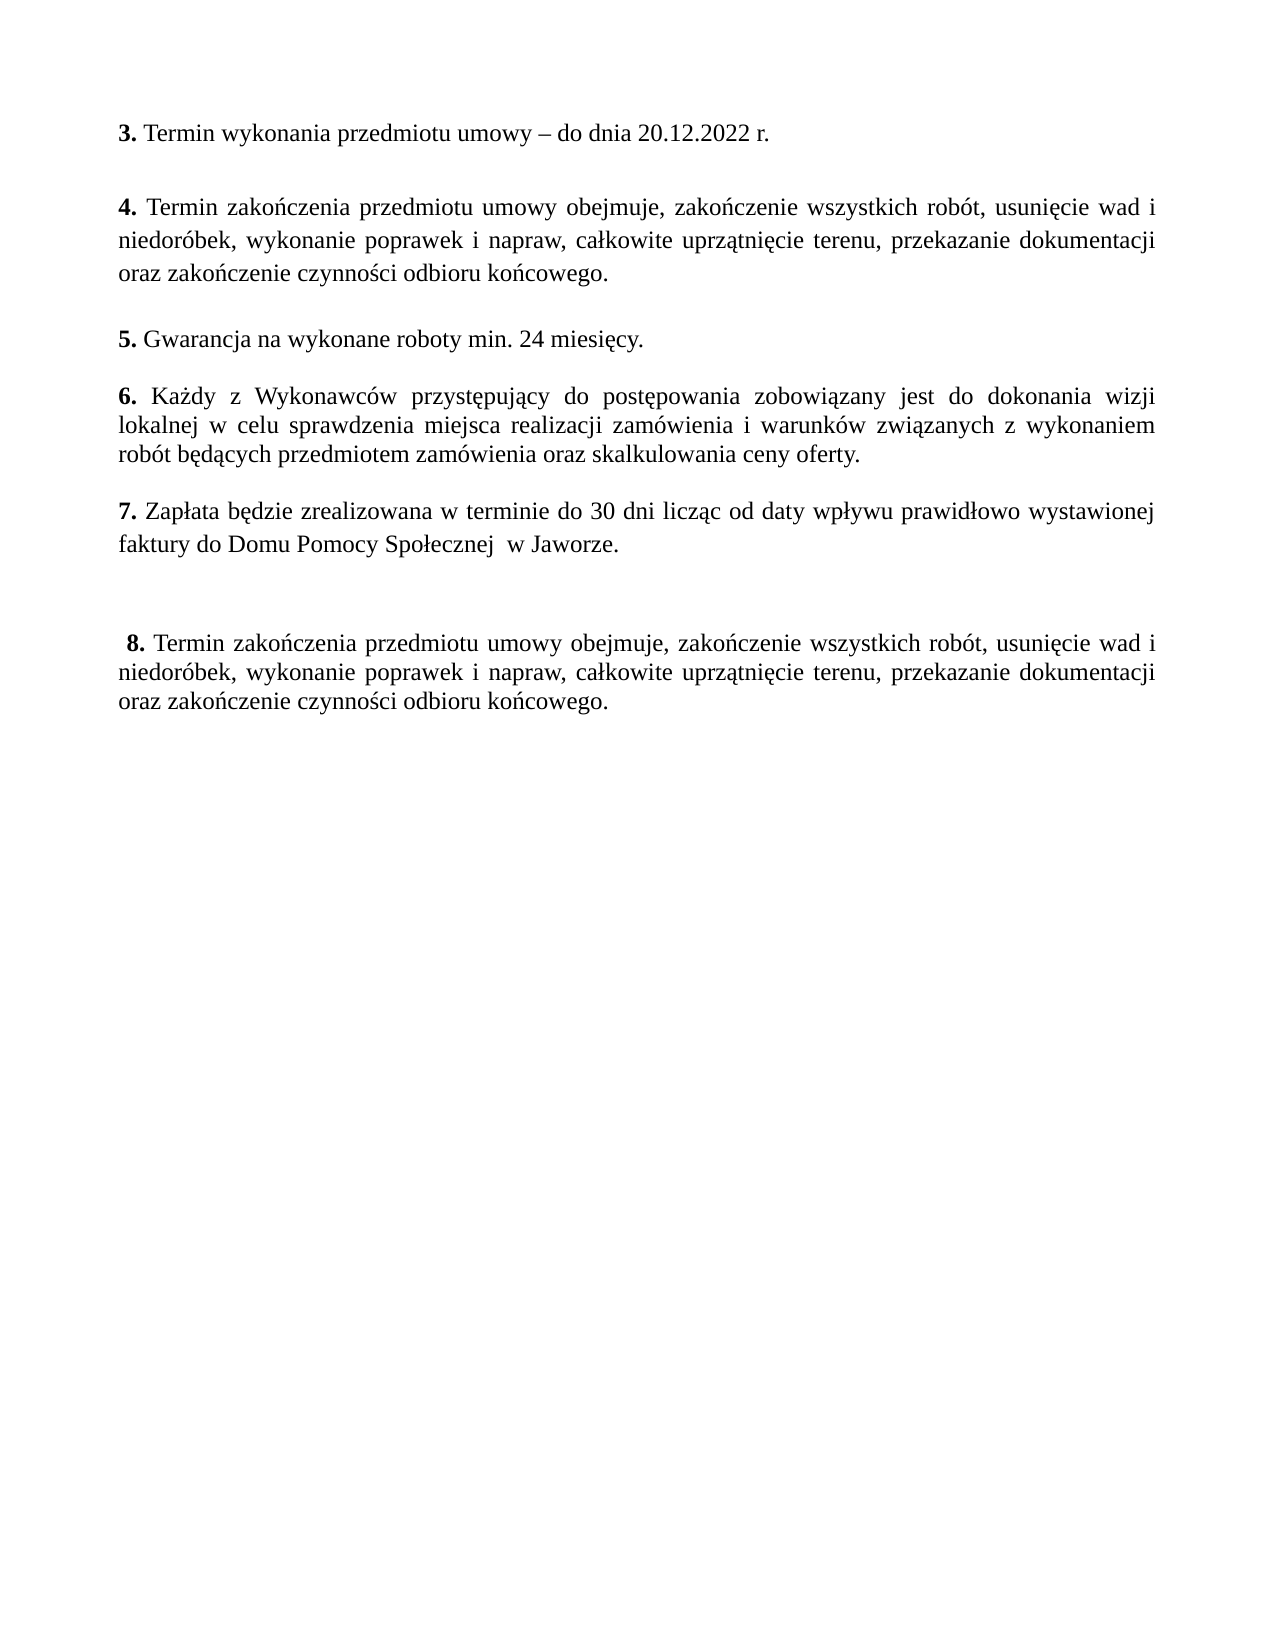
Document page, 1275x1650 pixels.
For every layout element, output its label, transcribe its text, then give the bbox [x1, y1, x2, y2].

text 4. Termin zakończenia przedmiotu umowy obejmuje, zakończenie wszystkich robót, usunięcie wad i niedoróbek, wykonanie poprawek i napraw, całkowite uprzątnięcie terenu, przekazanie dokumentacji oraz zakończenie czynności odbioru końcowego. [118, 192, 1157, 287]
text 7. Zapłata będzie zrealizowana w terminie do 30 dni licząc od daty wpływu prawidłowo wystawionej faktury do Domu Pomocy Społecznej w Jaworze. [118, 496, 1157, 558]
text 6. Każdy z Wykonawców przystępujący do postępowania zobowiązany jest do dokonania wizji lokalnej w celu sprawdzenia miejsca realizacji zamówienia i warunków związanych z wykonaniem robót będących przedmiotem zamówienia oraz skalkulowania ceny oferty. [118, 381, 1157, 468]
text 8. Termin zakończenia przedmiotu umowy obejmuje, zakończenie wszystkich robót, usunięcie wad i niedoróbek, wykonanie poprawek i napraw, całkowite uprzątnięcie terenu, przekazanie dokumentacji oraz zakończenie czynności odbioru końcowego. [118, 628, 1157, 715]
text 5. Gwarancja na wykonane roboty min. 24 miesięcy. [118, 324, 1157, 353]
text 3. Termin wykonania przedmiotu umowy – do dnia 20.12.2022 r. [118, 118, 1157, 147]
